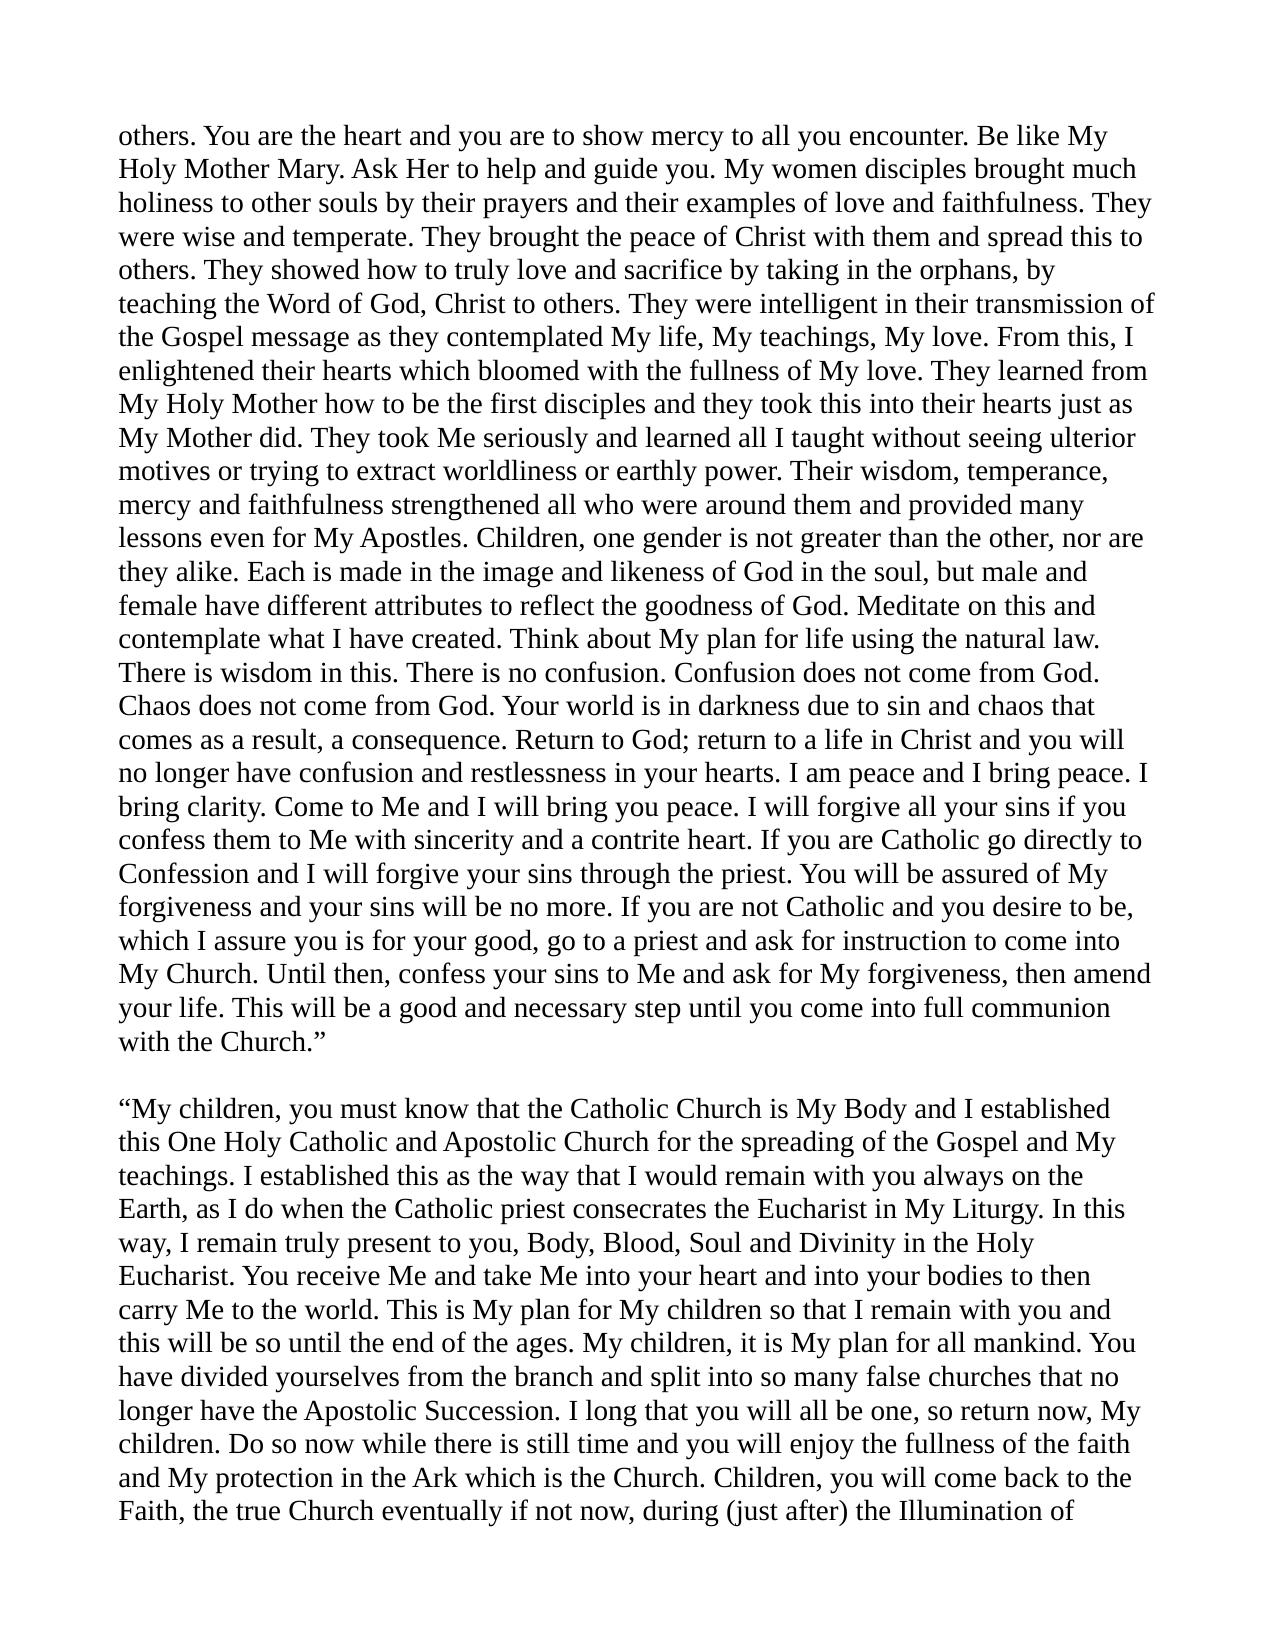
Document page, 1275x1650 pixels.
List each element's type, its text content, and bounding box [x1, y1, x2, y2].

text “My children, you must know that the Catholic Church is My Body and I established this One Holy Catholic and Apostolic Church for the spreading of the Gospel and My teachings. I established this as the way that I would remain with you always on the Earth, as I do when the Catholic priest consecrates the Eucharist in My Liturgy. In this way, I remain truly present to you, Body, Blood, Soul and Divinity in the Holy Eucharist. You receive Me and take Me into your heart and into your bodies to then carry Me to the world. This is My plan for My children so that I remain with you and this will be so until the end of the ages. My children, it is My plan for all mankind. You have divided yourselves from the branch and split into so many false churches that no longer have the Apostolic Succession. I long that you will all be one, so return now, My children. Do so now while there is still time and you will enjoy the fullness of the faith and My protection in the Ark which is the Church. Children, you will come back to the Faith, the true Church eventually if not now, during (just after) the Illumination of [118, 1091, 1157, 1527]
text others. You are the heart and you are to show mercy to all you encounter. Be like My Holy Mother Mary. Ask Her to help and guide you. My women disciples brought much holiness to other souls by their prayers and their examples of love and faithfulness. They were wise and temperate. They brought the peace of Christ with them and spread this to others. They showed how to truly love and sacrifice by taking in the orphans, by teaching the Word of God, Christ to others. They were intelligent in their transmission of the Gospel message as they contemplated My life, My teachings, My love. From this, I enlightened their hearts which bloomed with the fullness of My love. They learned from My Holy Mother how to be the first disciples and they took this into their hearts just as My Mother did. They took Me seriously and learned all I taught without seeing ulterior motives or trying to extract worldliness or earthly power. Their wisdom, temperance, mercy and faithfulness strengthened all who were around them and provided many lessons even for My Apostles. Children, one gender is not greater than the other, nor are they alike. Each is made in the image and likeness of God in the soul, but male and female have different attributes to reflect the goodness of God. Meditate on this and contemplate what I have created. Think about My plan for life using the natural law. There is wisdom in this. There is no confusion. Confusion does not come from God. Chaos does not come from God. Your world is in darkness due to sin and chaos that comes as a result, a consequence. Return to God; return to a life in Christ and you will no longer have confusion and restlessness in your hearts. I am peace and I bring peace. I bring clarity. Come to Me and I will bring you peace. I will forgive all your sins if you confess them to Me with sincerity and a contrite heart. If you are Catholic go directly to Confession and I will forgive your sins through the priest. You will be assured of My forgiveness and your sins will be no more. If you are not Catholic and you desire to be, which I assure you is for your good, go to a priest and ask for instruction to come into My Church. Until then, confess your sins to Me and ask for My forgiveness, then amend your life. This will be a good and necessary step until you come into full communion with the Church.” [118, 118, 1157, 1057]
